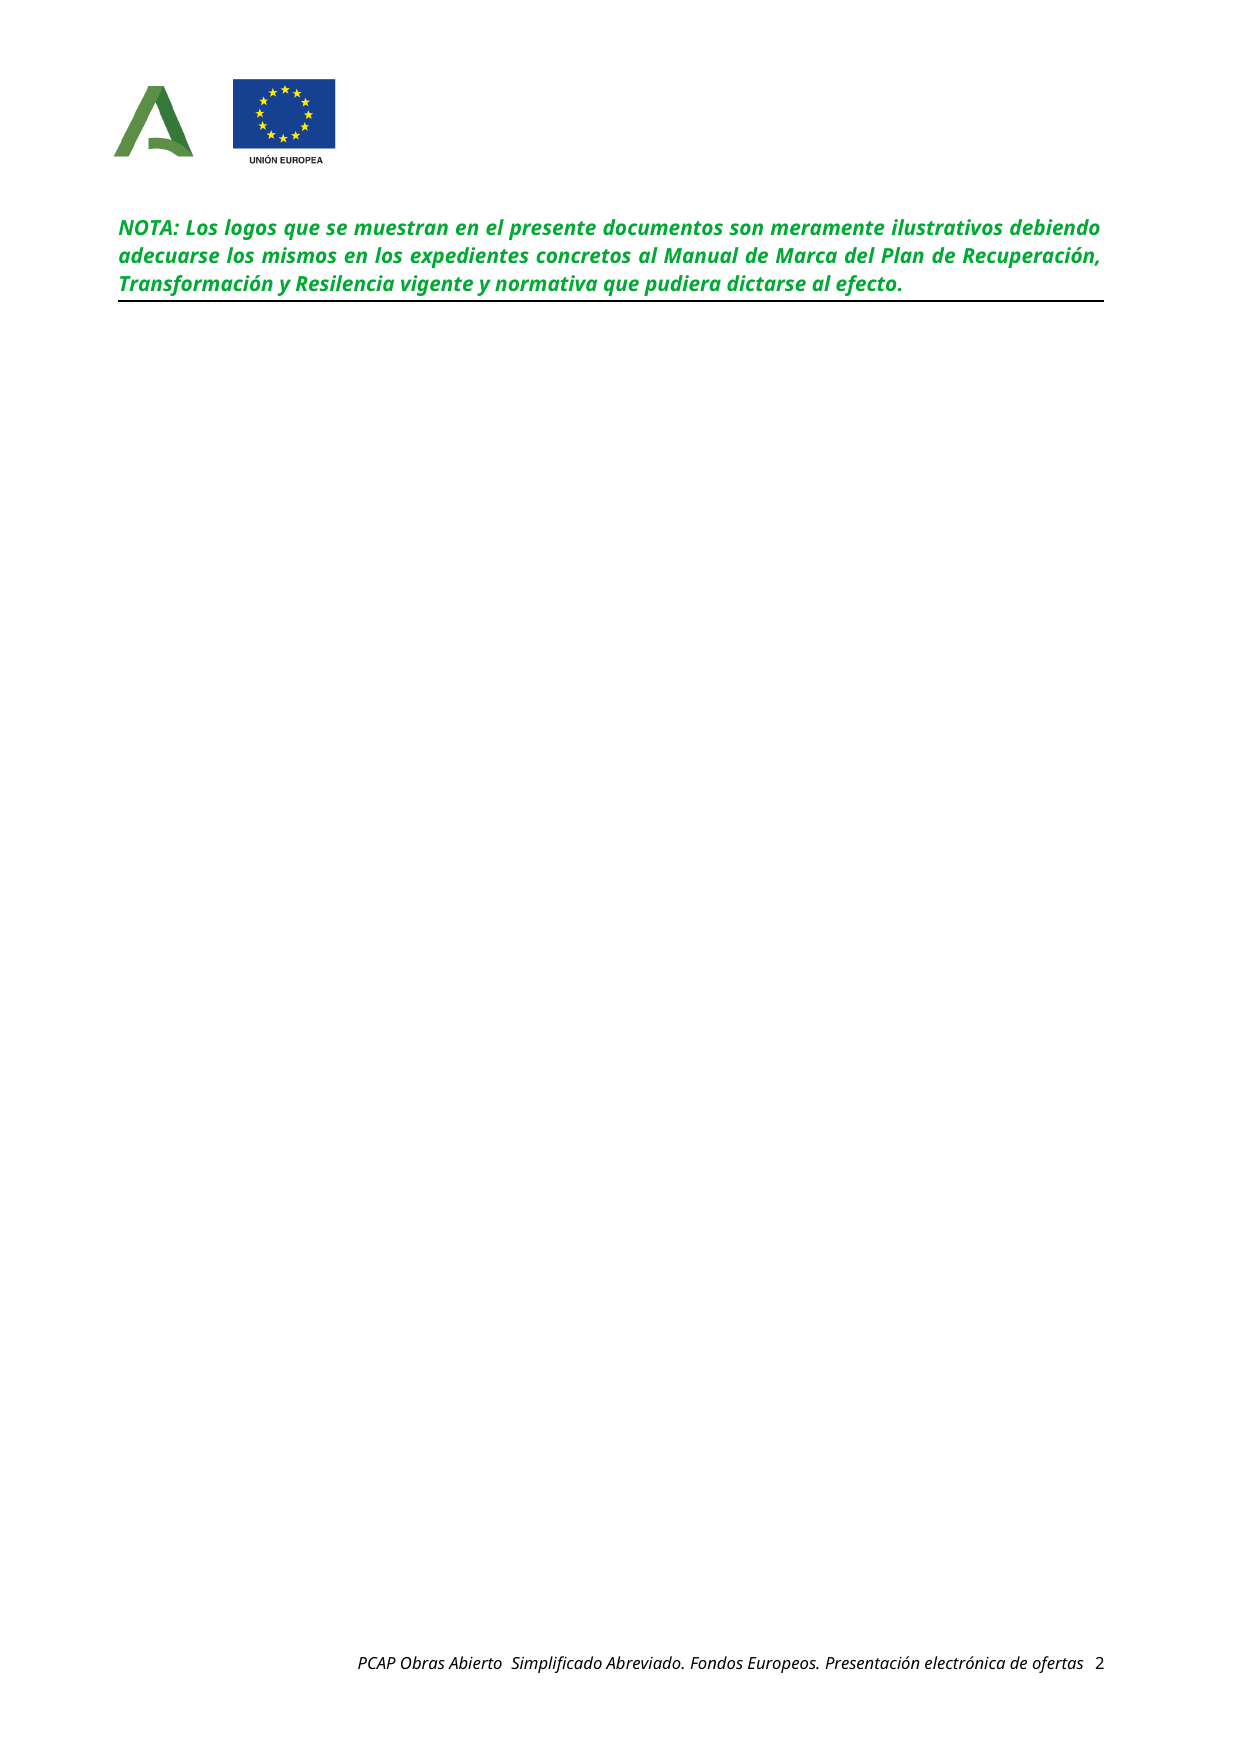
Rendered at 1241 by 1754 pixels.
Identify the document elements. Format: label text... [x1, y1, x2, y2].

picture [109, 81, 198, 161]
text NOTA: Los logos que se muestran en el presente documentos son meramente ilustrativos debiendo adecuarse los mismos en los expedientes concretos al Manual de Marca del Plan de Recuperación, Transformación y Resilencia vigente y normativa que pudiera dictarse al efecto. [118, 213, 1104, 300]
picture [221, 73, 347, 171]
